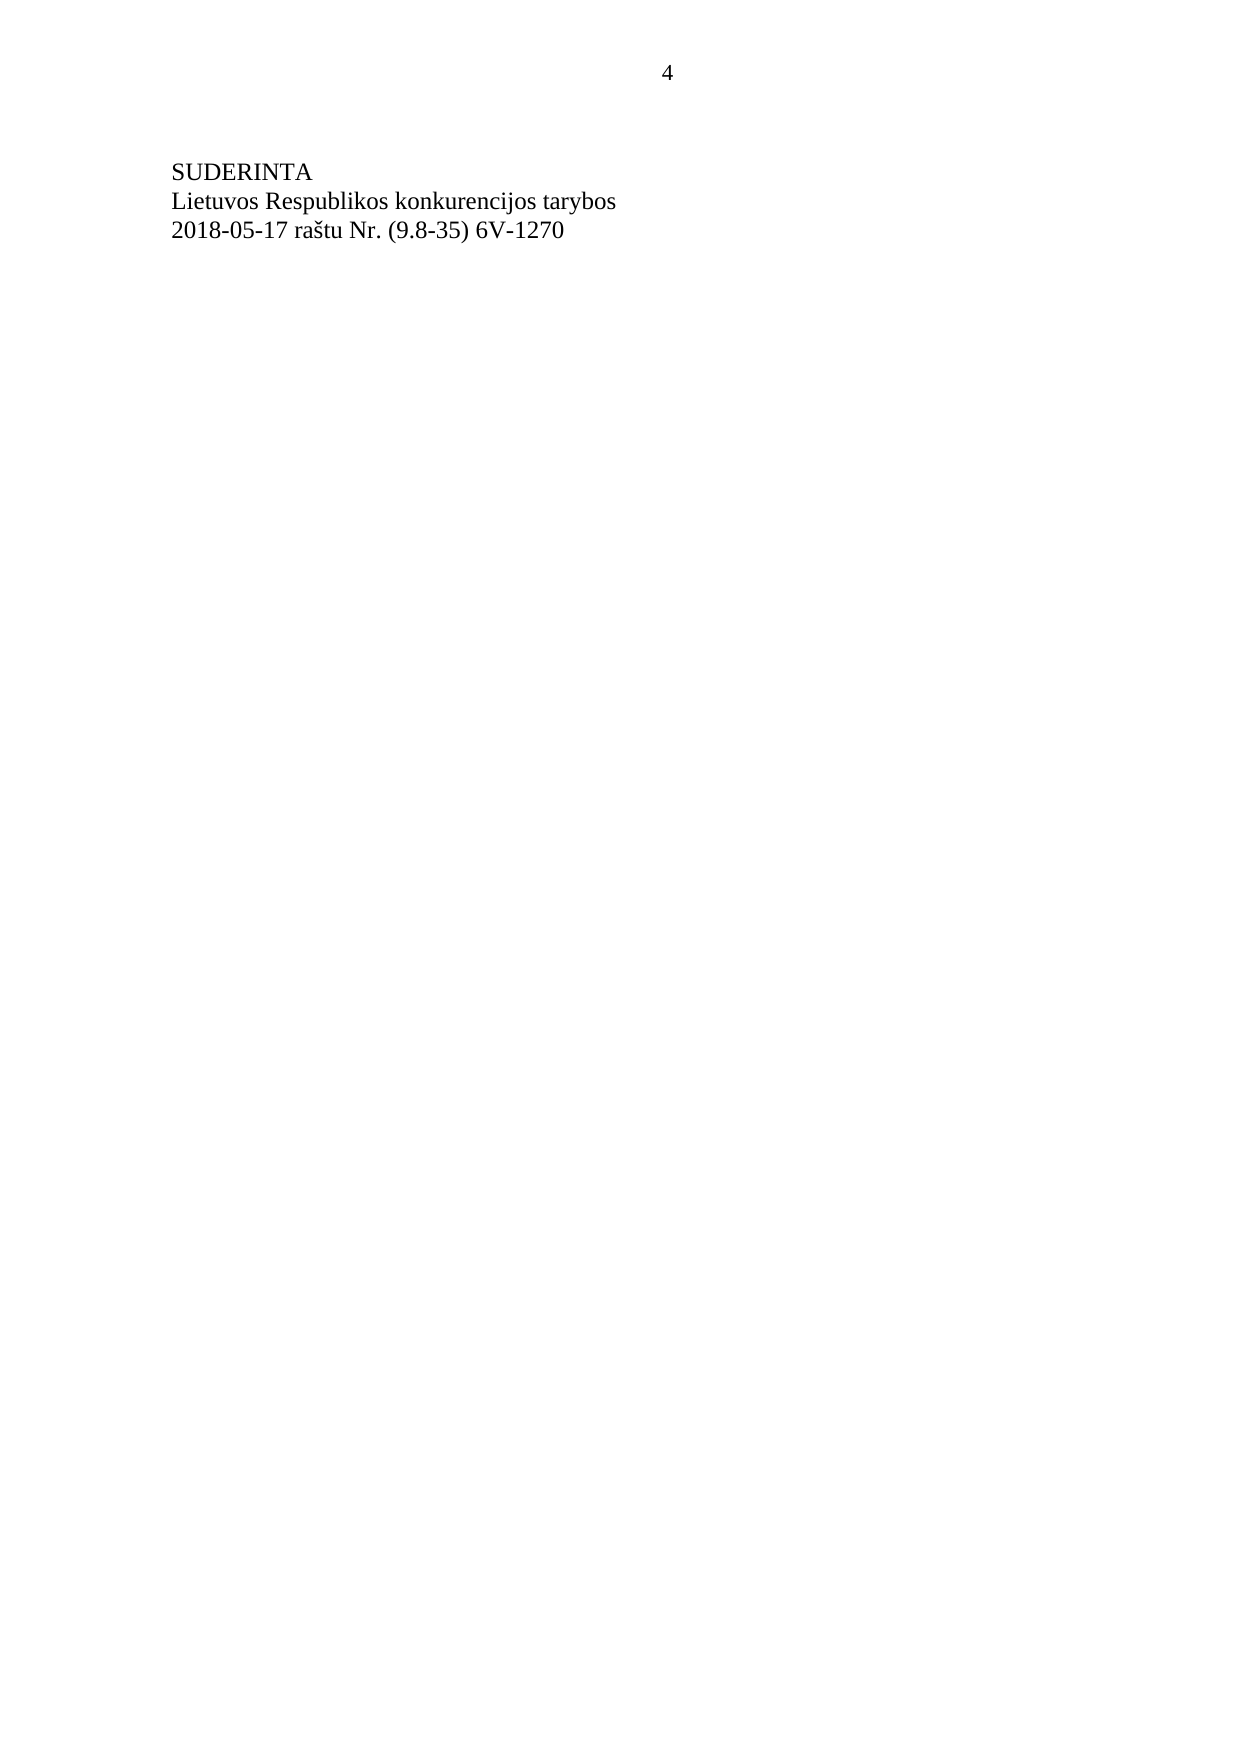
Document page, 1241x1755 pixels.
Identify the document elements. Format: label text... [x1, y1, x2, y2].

text SUDERINTA [171, 157, 1163, 186]
text Lietuvos Respublikos konkurencijos tarybos [171, 186, 1163, 215]
text 2018-05-17 raštu Nr. (9.8-35) 6V-1270 [171, 215, 1163, 243]
